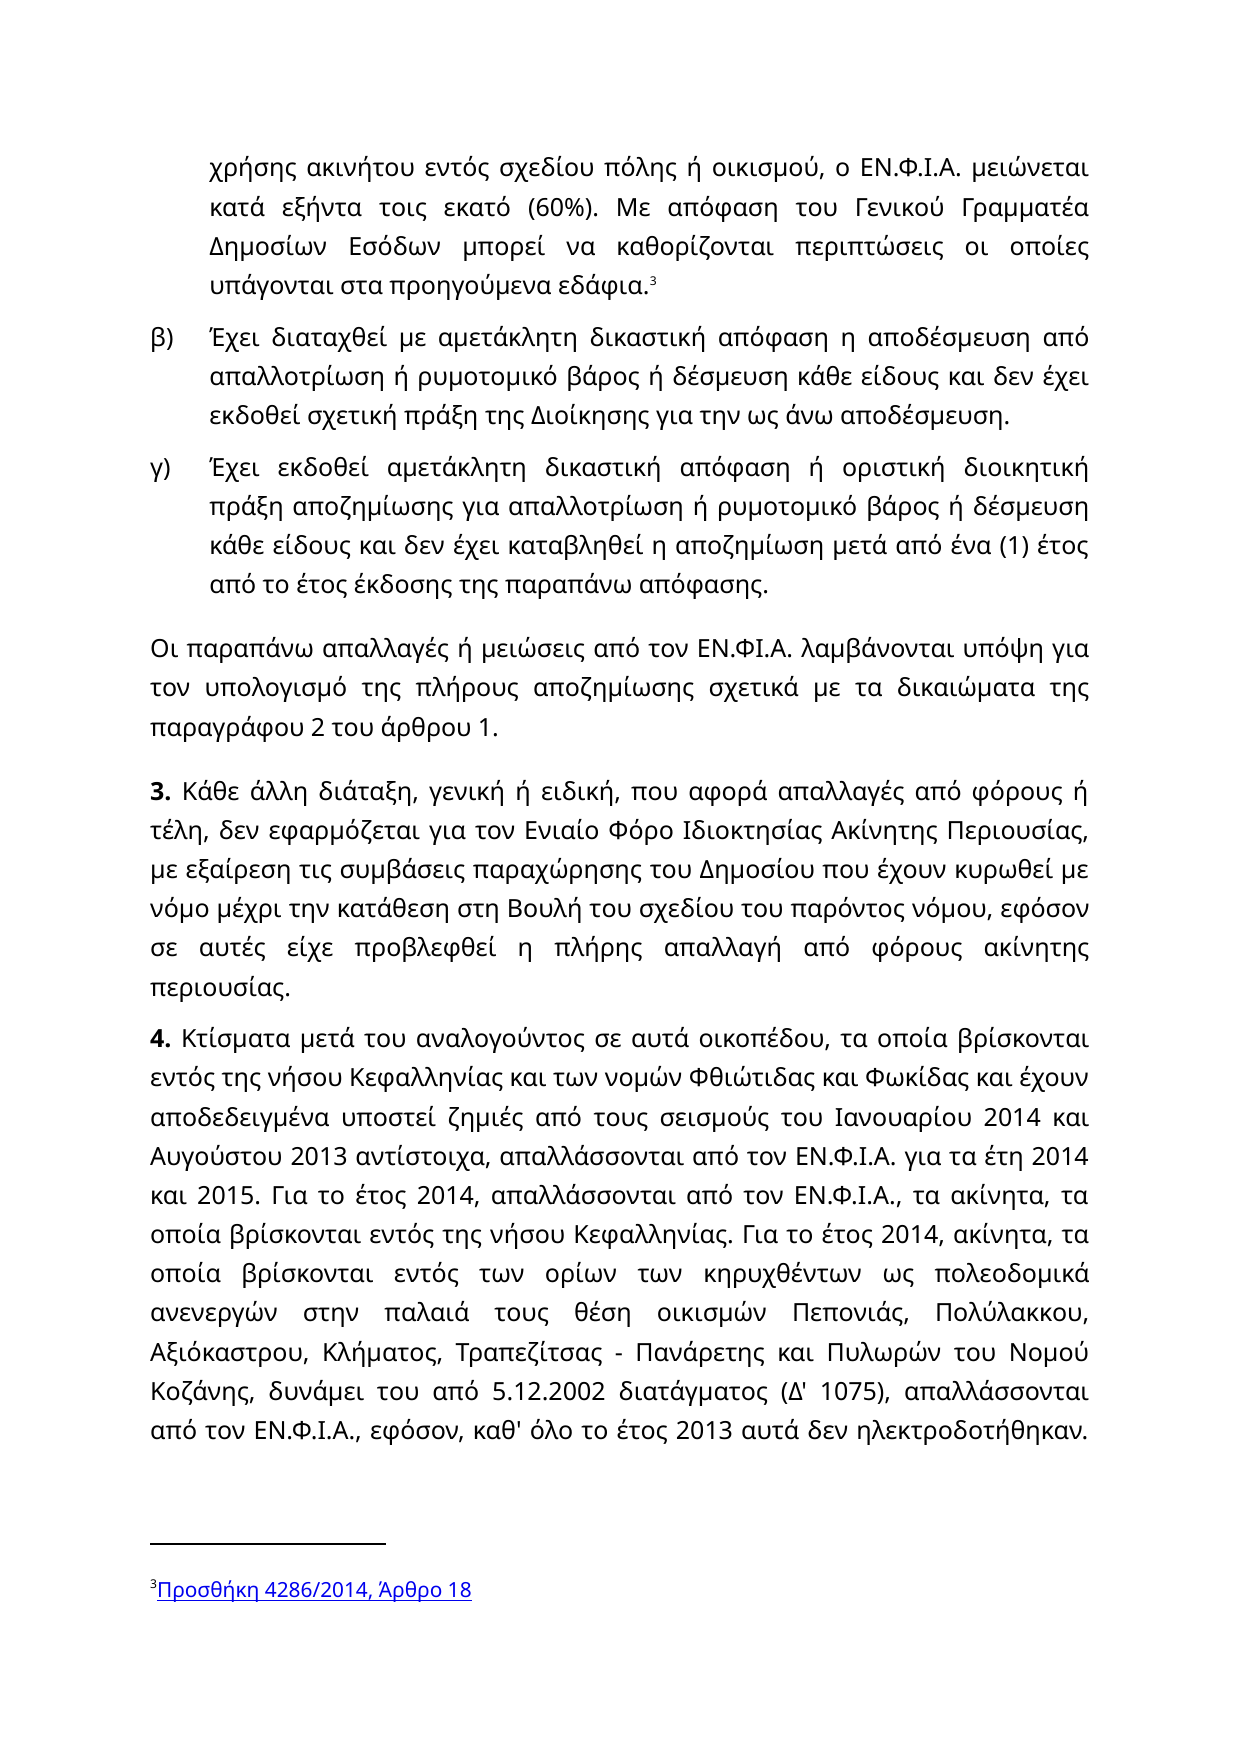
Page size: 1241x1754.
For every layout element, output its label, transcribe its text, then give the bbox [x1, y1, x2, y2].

list χρήσης ακινήτου εντός σχεδίου πόλης ή οικισμού, ο ΕΝ.Φ.Ι.Α. μειώνεται κατά εξήντα τοις εκατό (60%). Με απόφαση του Γενικού Γραμματέα Δημοσίων Εσόδων μπορεί να καθορίζονται περιπτώσεις οι οποίες υπάγονται στα προηγούμενα εδάφια. [150, 150, 1090, 302]
text Προσθήκη 4286/2014, Άρθρο 18 [150, 1576, 1090, 1604]
text 3. Κάθε άλλη διάταξη, γενική ή ειδική, που αφορά απαλλαγές από φόρους ή τέλη, δεν εφαρμόζεται για τον Ενιαίο Φόρο Ιδιοκτησίας Ακίνητης Περιουσίας, με εξαίρεση τις συμβάσεις παραχώρησης του Δημοσίου που έχουν κυρωθεί με νόμο μέχρι την κατάθεση στη Βουλή του σχεδίου του παρόντος νόμου, εφόσον σε αυτές είχε προβλεφθεί η πλήρης απαλλαγή από φόρους ακίνητης περιουσίας. [150, 773, 1090, 1003]
text 4. Κτίσματα μετά του αναλογούντος σε αυτά οικοπέδου, τα οποία βρίσκονται εντός της νήσου Κεφαλληνίας και των νομών Φθιώτιδας και Φωκίδας και έχουν αποδεδειγμένα υποστεί ζημιές από τους σεισμούς του Ιανουαρίου 2014 και Αυγούστου 2013 αντίστοιχα, απαλλάσσονται από τον ΕΝ.Φ.Ι.Α. για τα έτη 2014 και 2015. Για το έτος 2014, απαλλάσσονται από τον ΕΝ.Φ.Ι.Α., τα ακίνητα, τα οποία βρίσκονται εντός της νήσου Κεφαλληνίας. Για το έτος 2014, ακίνητα, τα οποία βρίσκονται εντός των ορίων των κηρυχθέντων ως πολεοδομικά ανενεργών στην παλαιά τους θέση οικισμών Πεπονιάς, Πολύλακκου, Αξιόκαστρου, Κλήματος, Τραπεζίτσας - Πανάρετης και Πυλωρών του Νομού Κοζάνης, δυνάμει του από 5.12.2002 διατάγματος (Δ' 1075), απαλλάσσονται από τον ΕΝ.Φ.Ι.Α., εφόσον, καθ' όλο το έτος 2013 αυτά δεν ηλεκτροδοτήθηκαν. [150, 1021, 1090, 1447]
text Οι παραπάνω απαλλαγές ή μειώσεις από τον ΕΝ.ΦΙ.Α. λαμβάνονται υπόψη για τον υπολογισμό της πλήρους αποζημίωσης σχετικά με τα δικαιώματα της παραγράφου 2 του άρθρου 1. [150, 631, 1090, 743]
list β) Έχει διαταχθεί με αμετάκλητη δικαστική απόφαση η αποδέσμευση από απαλλοτρίωση ή ρυμοτομικό βάρος ή δέσμευση κάθε είδους και δεν έχει εκδοθεί σχετική πράξη της Διοίκησης για την ως άνω αποδέσμευση. [150, 319, 1090, 432]
list γ) Έχει εκδοθεί αμετάκλητη δικαστική απόφαση ή οριστική διοικητική πράξη αποζημίωσης για απαλλοτρίωση ή ρυμοτομικό βάρος ή δέσμευση κάθε είδους και δεν έχει καταβληθεί η αποζημίωση μετά από ένα (1) έτος από το έτος έκδοσης της παραπάνω απόφασης. [150, 449, 1090, 601]
